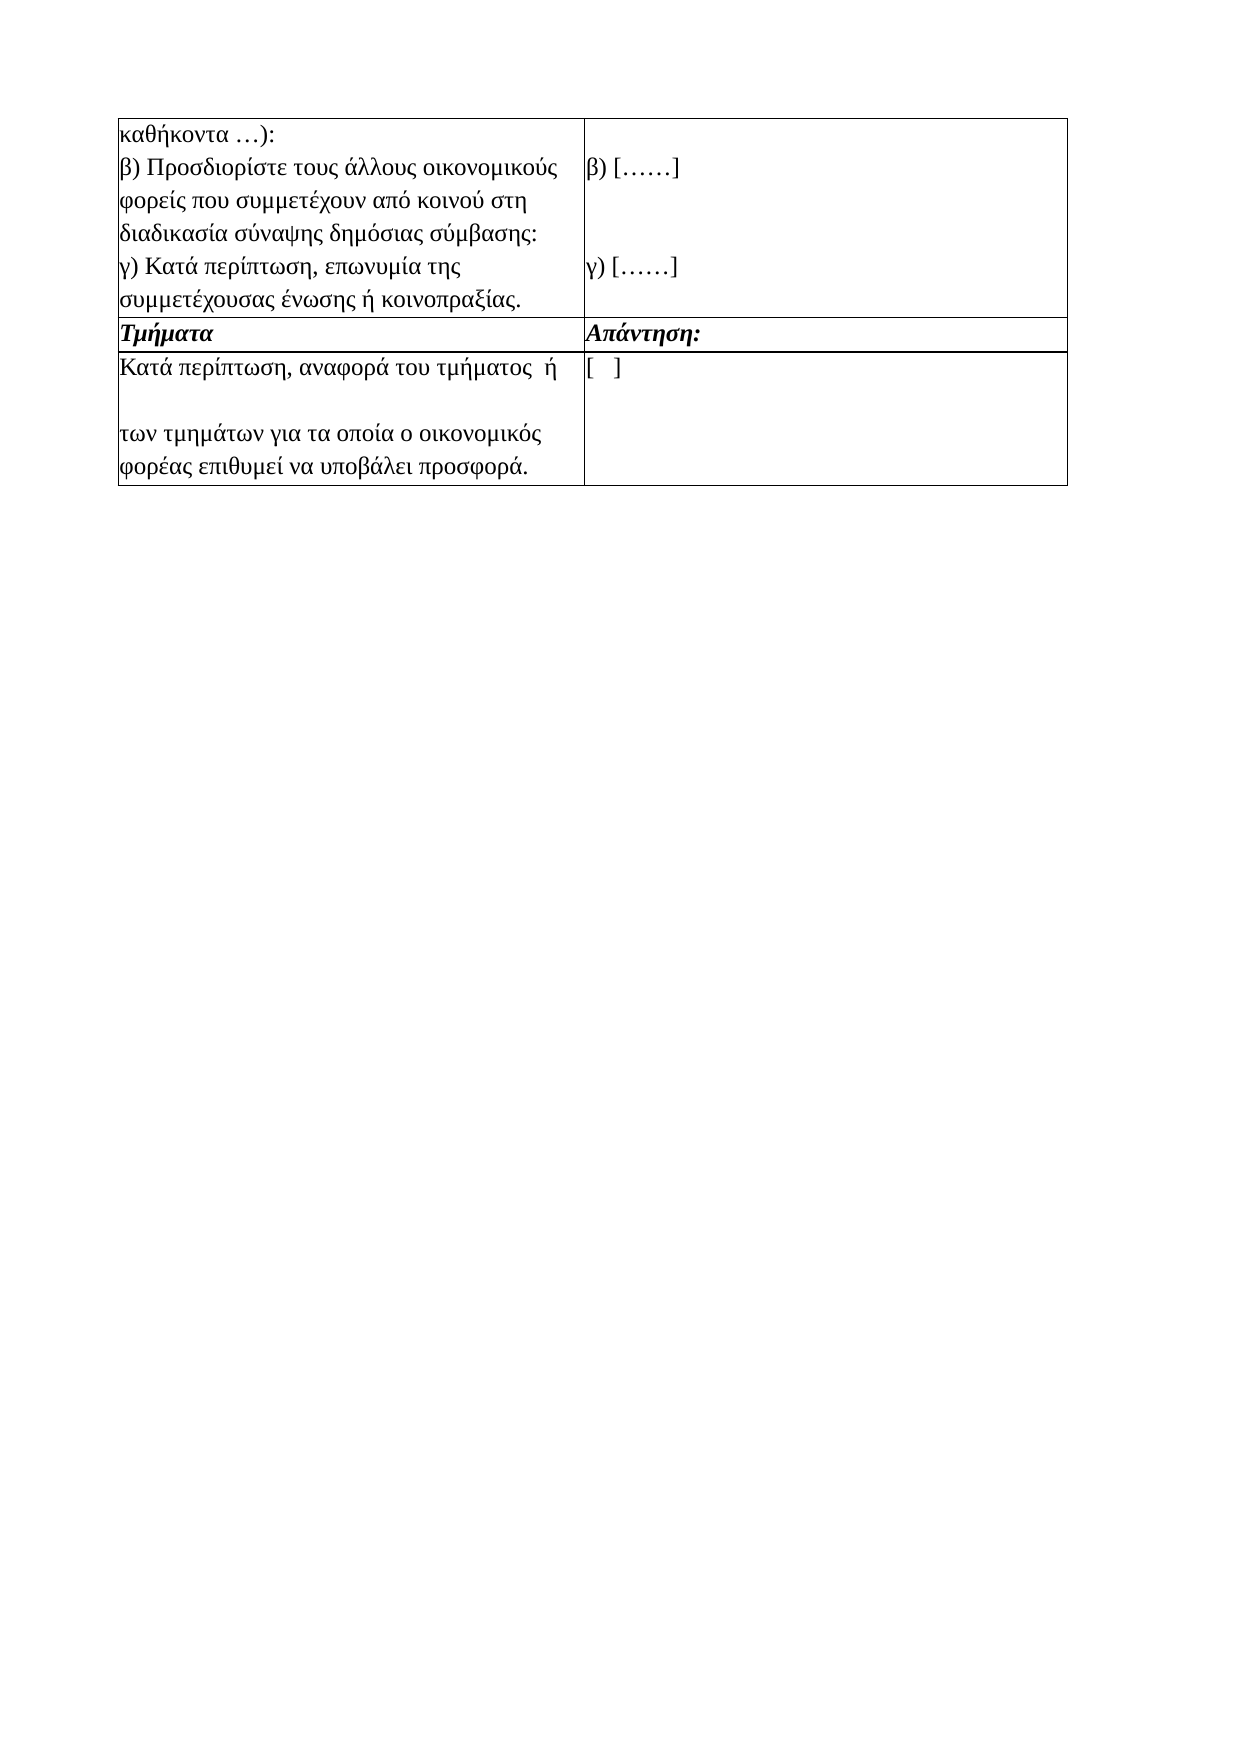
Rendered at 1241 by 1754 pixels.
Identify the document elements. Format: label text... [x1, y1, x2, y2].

table_cell [ ] [585, 353, 1067, 484]
table_cell β) [……] γ) [……] [585, 119, 1067, 317]
table_cell καθήκοντα …): β) Προσδιορίστε τους άλλους οικονομικούς φορείς που συμμετέχουν από κοινού στη διαδικασία σύναψης δημόσιας σύμβασης: γ) Κατά περίπτωση, επωνυμία της συμμετέχουσας ένωσης ή κοινοπραξίας. [119, 119, 584, 317]
table_cell Κατά περίπτωση, αναφορά του τμήματος ή των τμημάτων για τα οποία ο οικονομικός φορέας επιθυμεί να υποβάλει προσφορά. [119, 353, 584, 484]
table_cell Απάντηση: [585, 318, 1067, 351]
table_cell Τμήματα [119, 318, 584, 351]
